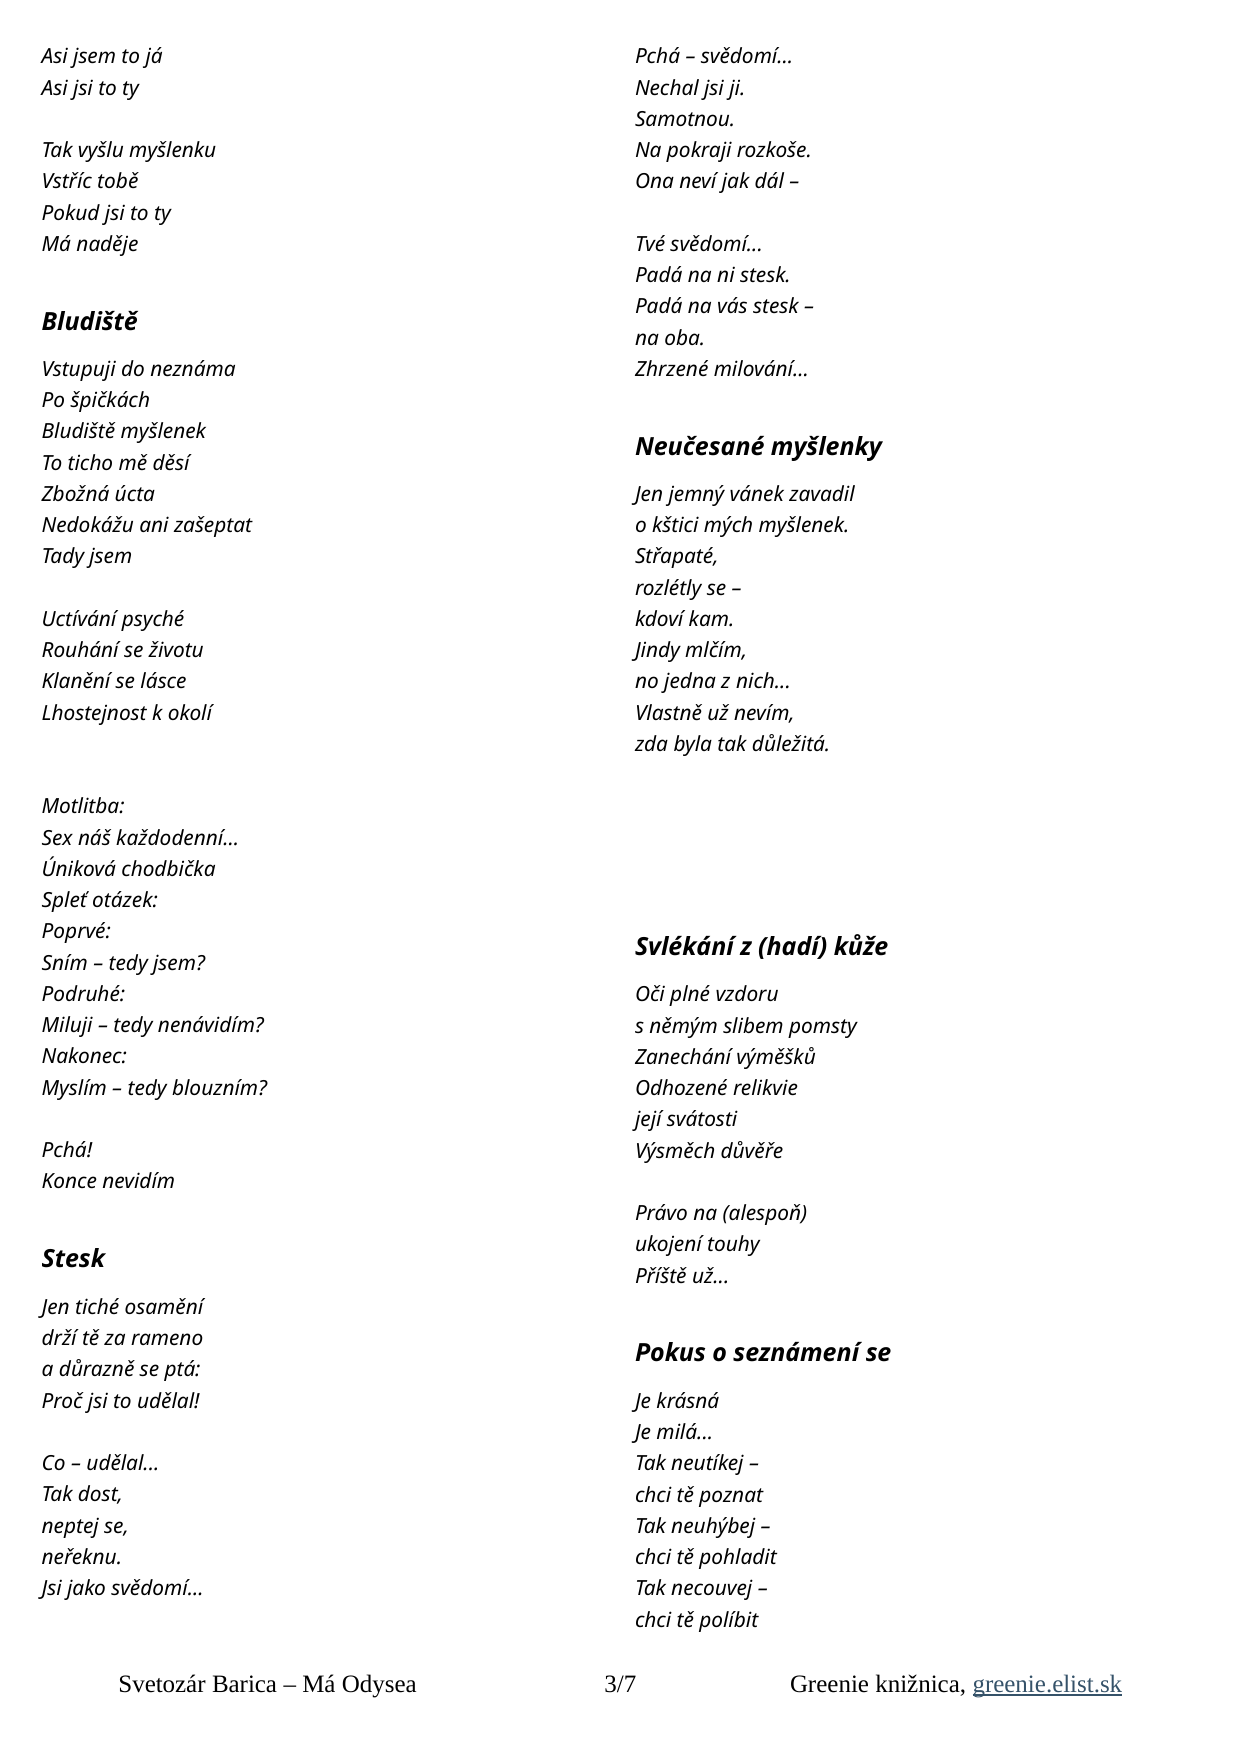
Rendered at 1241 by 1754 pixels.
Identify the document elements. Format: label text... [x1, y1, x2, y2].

text Bludiště myšlenek [41, 417, 605, 445]
text Klanění se lásce [41, 667, 605, 695]
text Tak neutíkej – [635, 1448, 1199, 1477]
text Ona neví jak dál – [635, 166, 1199, 195]
text Výsměch důvěře [635, 1136, 1199, 1164]
text Sex náš každodenní... [41, 823, 605, 851]
text Myslím – tedy blouzním? [41, 1073, 605, 1101]
text rozlétly se – [635, 573, 1199, 601]
text Jindy mlčím, [635, 635, 1199, 664]
text Vlastně už nevím, [635, 698, 1199, 726]
text Asi jsem to já [41, 41, 605, 70]
text Má naděje [41, 229, 605, 257]
text ukojení touhy [635, 1229, 1199, 1258]
text Podruhé: [41, 979, 605, 1008]
text Tady jsem [41, 542, 605, 570]
text Vstříc tobě [41, 166, 605, 195]
text Poprvé: [41, 917, 605, 945]
text Oči plné vzdoru [635, 979, 1199, 1008]
text Uctívání psyché [41, 604, 605, 633]
text Tak necouvej – [635, 1573, 1199, 1602]
text Nedokážu ani zašeptat [41, 510, 605, 539]
text neptej se, [41, 1511, 605, 1539]
subtitle Neučesané myšlenky [635, 428, 1199, 462]
text Motlitba: [41, 792, 605, 820]
text Úniková chodbička [41, 854, 605, 883]
text Zbožná úcta [41, 479, 605, 508]
text Konce nevidím [41, 1167, 605, 1195]
text její svátosti [635, 1104, 1199, 1133]
text Jen tiché osamění [41, 1292, 605, 1320]
text chci tě pohladit [635, 1542, 1199, 1571]
text Je milá... [635, 1417, 1199, 1446]
text Vstupuji do neznáma [41, 354, 605, 383]
text zda byla tak důležitá. [635, 729, 1199, 758]
text Proč jsi to udělal! [41, 1386, 605, 1414]
subtitle Pokus o seznámení se [635, 1335, 1199, 1369]
subtitle Svlékání z (hadí) kůže [635, 928, 1199, 962]
text Nakonec: [41, 1042, 605, 1070]
text Sním – tedy jsem? [41, 948, 605, 976]
text Asi jsi to ty [41, 73, 605, 101]
text Příště už... [635, 1261, 1199, 1289]
text Odhozené relikvie [635, 1073, 1199, 1102]
text Samotnou. [635, 104, 1199, 132]
text chci tě poznat [635, 1480, 1199, 1508]
text Po špičkách [41, 385, 605, 414]
text Tak dost, [41, 1479, 605, 1508]
text Lhostejnost k okolí [41, 698, 605, 726]
text chci tě políbit [635, 1605, 1199, 1633]
text Na pokraji rozkoše. [635, 135, 1199, 163]
text Střapaté, [635, 542, 1199, 570]
text Padá na vás stesk – [635, 291, 1199, 320]
text neřeknu. [41, 1542, 605, 1570]
text Pchá! [41, 1135, 605, 1164]
subtitle Bludiště [41, 303, 605, 337]
text no jedna z nich... [635, 667, 1199, 695]
text Rouhání se životu [41, 635, 605, 664]
text Co – udělal... [41, 1448, 605, 1477]
text Jsi jako svědomí... [41, 1573, 605, 1602]
text Spleť otázek: [41, 885, 605, 914]
subtitle Stesk [41, 1241, 605, 1275]
text Zanechání výměšků [635, 1042, 1199, 1070]
text Miluji – tedy nenávidím? [41, 1010, 605, 1039]
text a důrazně se ptá: [41, 1354, 605, 1383]
text na oba. [635, 323, 1199, 351]
text Pchá – svědomí... [635, 41, 1199, 70]
text drží tě za rameno [41, 1323, 605, 1352]
text Jen jemný vánek zavadil [635, 479, 1199, 508]
text s němým slibem pomsty [635, 1011, 1199, 1039]
text Tak vyšlu myšlenku [41, 135, 605, 163]
text Nechal jsi ji. [635, 73, 1199, 101]
text Je krásná [635, 1386, 1199, 1414]
text Zhrzené milování... [635, 354, 1199, 382]
text o kštici mých myšlenek. [635, 510, 1199, 539]
text Právo na (alespoň) [635, 1198, 1199, 1227]
text kdoví kam. [635, 604, 1199, 633]
text Padá na ni stesk. [635, 260, 1199, 288]
text To ticho mě děsí [41, 448, 605, 476]
text Pokud jsi to ty [41, 198, 605, 226]
text Tak neuhýbej – [635, 1511, 1199, 1539]
text Tvé svědomí... [635, 229, 1199, 257]
